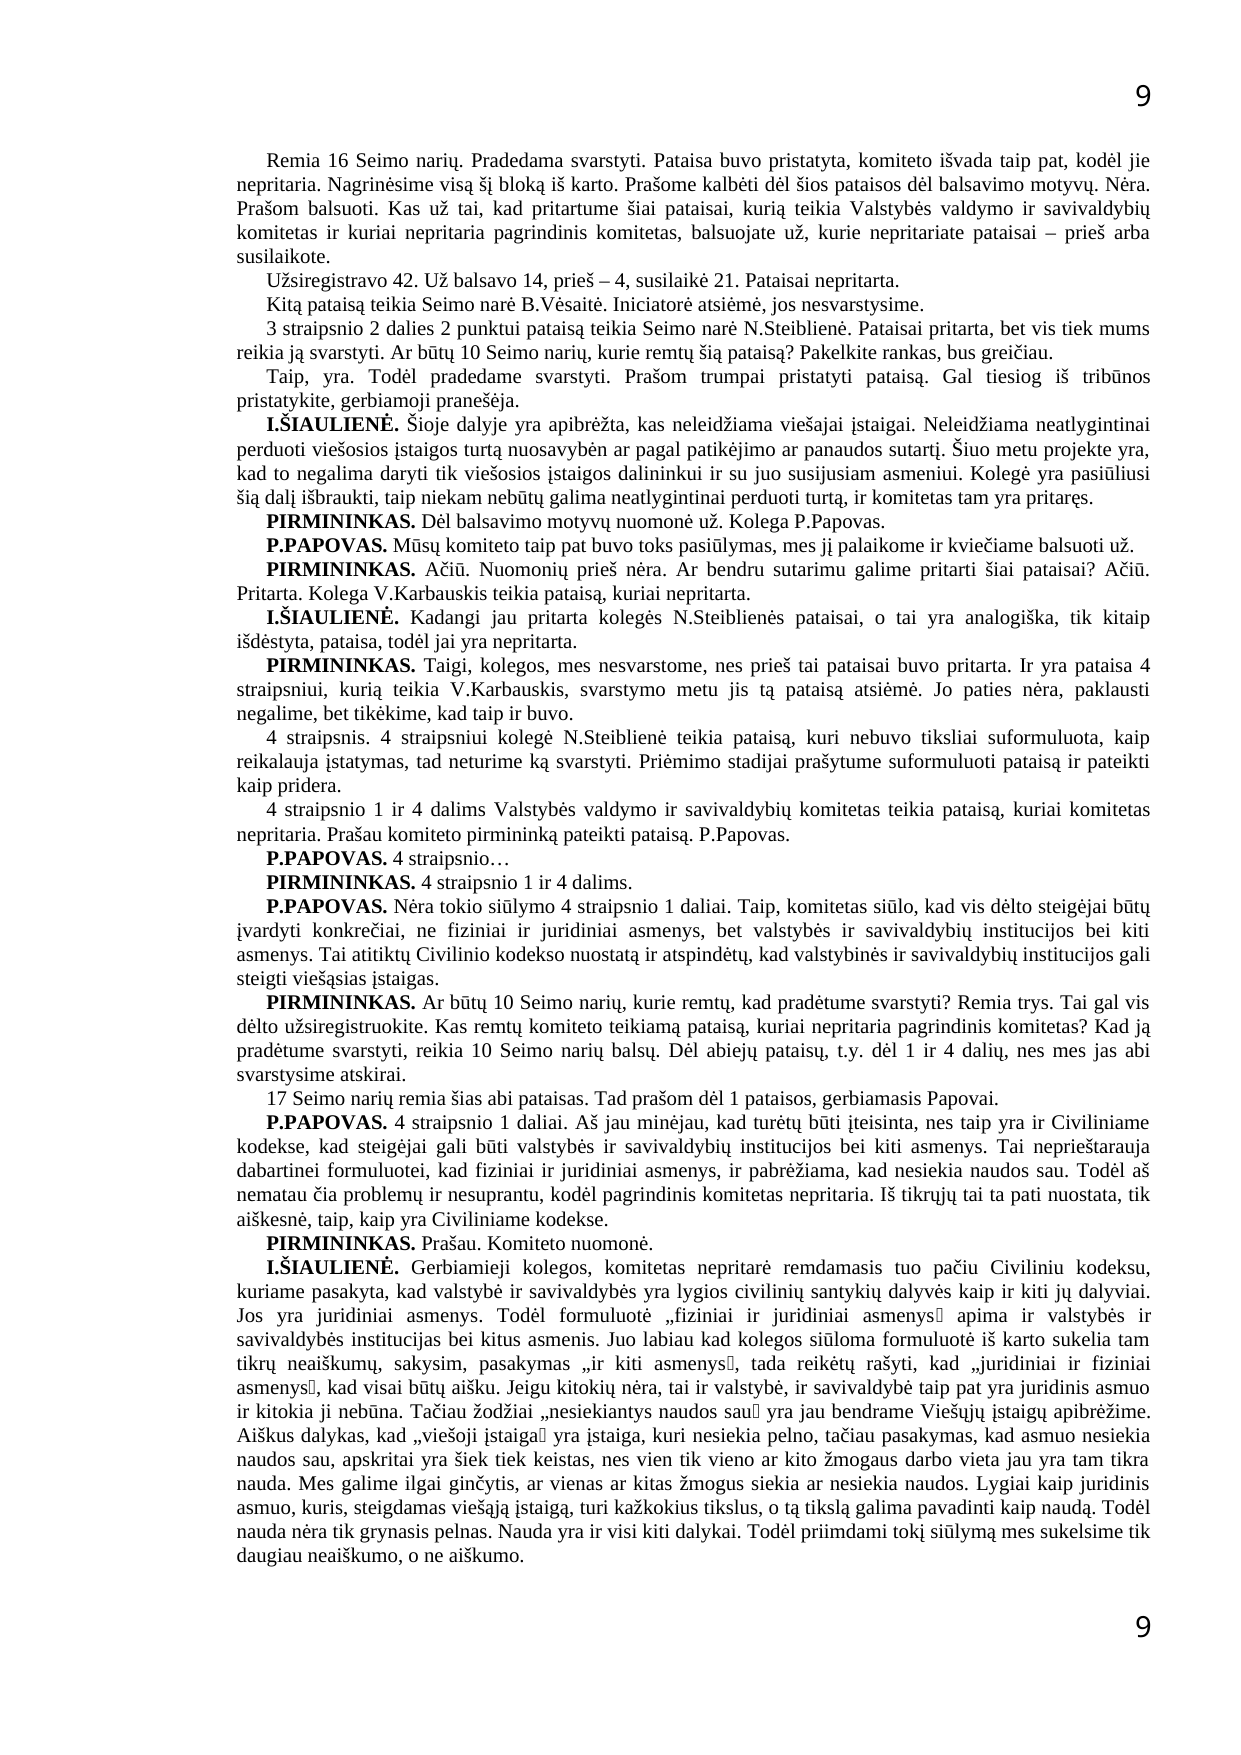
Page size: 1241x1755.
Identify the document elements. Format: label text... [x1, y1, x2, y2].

text I.ŠIAULIENĖ. Kadangi jau pritarta kolegės N.Steiblienės pataisai, o tai yra analogiška, tik kitaip išdėstyta, pataisa, todėl jai yra nepritarta. [236, 605, 1152, 653]
text 4 straipsnio 1 ir 4 dalims Valstybės valdymo ir savivaldybių komitetas teikia pataisą, kuriai komitetas nepritaria. Prašau komiteto pirmininką pateikti pataisą. P.Papovas. [236, 797, 1152, 846]
text 17 Seimo narių remia šias abi pataisas. Tad prašom dėl 1 pataisos, gerbiamasis Papovai. [236, 1086, 1152, 1110]
text P.PAPOVAS. 4 straipsnio… [236, 846, 1152, 869]
text PIRMININKAS. 4 straipsnio 1 ir 4 dalims. [236, 869, 1152, 894]
text Kitą pataisą teikia Seimo narė B.Vėsaitė. Iniciatorė atsiėmė, jos nesvarstysime. [236, 292, 1152, 316]
text 3 straipsnio 2 dalies 2 punktui pataisą teikia Seimo narė N.Steiblienė. Pataisai pritarta, bet vis tiek mums reikia ją svarstyti. Ar būtų 10 Seimo narių, kurie remtų šią pataisą? Pakelkite rankas, bus greičiau. [236, 316, 1152, 364]
text PIRMININKAS. Dėl balsavimo motyvų nuomonė už. Kolega P.Papovas. [236, 509, 1152, 533]
text P.PAPOVAS. Nėra tokio siūlymo 4 straipsnio 1 daliai. Taip, komitetas siūlo, kad vis dėlto steigėjai būtų įvardyti konkrečiai, ne fiziniai ir juridiniai asmenys, bet valstybės ir savivaldybių institucijos bei kiti asmenys. Tai atitiktų Civilinio kodekso nuostatą ir atspindėtų, kad valstybinės ir savivaldybių institucijos gali steigti viešąsias įstaigas. [236, 894, 1152, 990]
text P.PAPOVAS. Mūsų komiteto taip pat buvo toks pasiūlymas, mes jį palaikome ir kviečiame balsuoti už. [236, 533, 1152, 557]
text Užsiregistravo 42. Už balsavo 14, prieš – 4, susilaikė 21. Pataisai nepritarta. [236, 268, 1152, 292]
text 4 straipsnis. 4 straipsniui kolegė N.Steiblienė teikia pataisą, kuri nebuvo tiksliai suformuluota, kaip reikalauja įstatymas, tad neturime ką svarstyti. Priėmimo stadijai prašytume suformuluoti pataisą ir pateikti kaip pridera. [236, 725, 1152, 797]
text I.ŠIAULIENĖ. Gerbiamieji kolegos, komitetas nepritarė remdamasis tuo pačiu Civiliniu kodeksu, kuriame pasakyta, kad valstybė ir savivaldybės yra lygios civilinių santykių dalyvės kaip ir kiti jų dalyviai. Jos yra juridiniai asmenys. Todėl formuluotė „fiziniai ir juridiniai asmenys apima ir valstybės ir savivaldybės institucijas bei kitus asmenis. Juo labiau kad kolegos siūloma formuluotė iš karto sukelia tam tikrų neaiškumų, sakysim, pasakymas „ir kiti asmenys, tada reikėtų rašyti, kad „juridiniai ir fiziniai asmenys, kad visai būtų aišku. Jeigu kitokių nėra, tai ir valstybė, ir savivaldybė taip pat yra juridinis asmuo ir kitokia ji nebūna. Tačiau žodžiai „nesiekiantys naudos sau yra jau bendrame Viešųjų įstaigų apibrėžime. Aiškus dalykas, kad „viešoji įstaiga yra įstaiga, kuri nesiekia pelno, tačiau pasakymas, kad asmuo nesiekia naudos sau, apskritai yra šiek tiek keistas, nes vien tik vieno ar kito žmogaus darbo vieta jau yra tam tikra nauda. Mes galime ilgai ginčytis, ar vienas ar kitas žmogus siekia ar nesiekia naudos. Lygiai kaip juridinis asmuo, kuris, steigdamas viešąją įstaigą, turi kažkokius tikslus, o tą tikslą galima pavadinti kaip naudą. Todėl nauda nėra tik grynasis pelnas. Nauda yra ir visi kiti dalykai. Todėl priimdami tokį siūlymą mes sukelsime tik daugiau neaiškumo, o ne aiškumo. [236, 1254, 1152, 1567]
text PIRMININKAS. Ar būtų 10 Seimo narių, kurie remtų, kad pradėtume svarstyti? Remia trys. Tai gal vis dėlto užsiregistruokite. Kas remtų komiteto teikiamą pataisą, kuriai nepritaria pagrindinis komitetas? Kad ją pradėtume svarstyti, reikia 10 Seimo narių balsų. Dėl abiejų pataisų, t.y. dėl 1 ir 4 dalių, nes mes jas abi svarstysime atskirai. [236, 990, 1152, 1086]
text I.ŠIAULIENĖ. Šioje dalyje yra apibrėžta, kas neleidžiama viešajai įstaigai. Neleidžiama neatlygintinai perduoti viešosios įstaigos turtą nuosavybėn ar pagal patikėjimo ar panaudos sutartį. Šiuo metu projekte yra, kad to negalima daryti tik viešosios įstaigos dalininkui ir su juo susijusiam asmeniui. Kolegė yra pasiūliusi šią dalį išbraukti, taip niekam nebūtų galima neatlygintinai perduoti turtą, ir komitetas tam yra pritaręs. [236, 412, 1152, 509]
text PIRMININKAS. Taigi, kolegos, mes nesvarstome, nes prieš tai pataisai buvo pritarta. Ir yra pataisa 4 straipsniui, kurią teikia V.Karbauskis, svarstymo metu jis tą pataisą atsiėmė. Jo paties nėra, paklausti negalime, bet tikėkime, kad taip ir buvo. [236, 653, 1152, 725]
text Remia 16 Seimo narių. Pradedama svarstyti. Pataisa buvo pristatyta, komiteto išvada taip pat, kodėl jie nepritaria. Nagrinėsime visą šį bloką iš karto. Prašome kalbėti dėl šios pataisos dėl balsavimo motyvų. Nėra. Prašom balsuoti. Kas už tai, kad pritartume šiai pataisai, kurią teikia Valstybės valdymo ir savivaldybių komitetas ir kuriai nepritaria pagrindinis komitetas, balsuojate už, kurie nepritariate pataisai – prieš arba susilaikote. [236, 148, 1152, 268]
text P.PAPOVAS. 4 straipsnio 1 daliai. Aš jau minėjau, kad turėtų būti įteisinta, nes taip yra ir Civiliniame kodekse, kad steigėjai gali būti valstybės ir savivaldybių institucijos bei kiti asmenys. Tai neprieštarauja dabartinei formuluotei, kad fiziniai ir juridiniai asmenys, ir pabrėžiama, kad nesiekia naudos sau. Todėl aš nematau čia problemų ir nesuprantu, kodėl pagrindinis komitetas nepritaria. Iš tikrųjų tai ta pati nuostata, tik aiškesnė, taip, kaip yra Civiliniame kodekse. [236, 1110, 1152, 1231]
text PIRMININKAS. Ačiū. Nuomonių prieš nėra. Ar bendru sutarimu galime pritarti šiai pataisai? Ačiū. Pritarta. Kolega V.Karbauskis teikia pataisą, kuriai nepritarta. [236, 557, 1152, 605]
text PIRMININKAS. Prašau. Komiteto nuomonė. [236, 1231, 1152, 1254]
text Taip, yra. Todėl pradedame svarstyti. Prašom trumpai pristatyti pataisą. Gal tiesiog iš tribūnos pristatykite, gerbiamoji pranešėja. [236, 364, 1152, 412]
